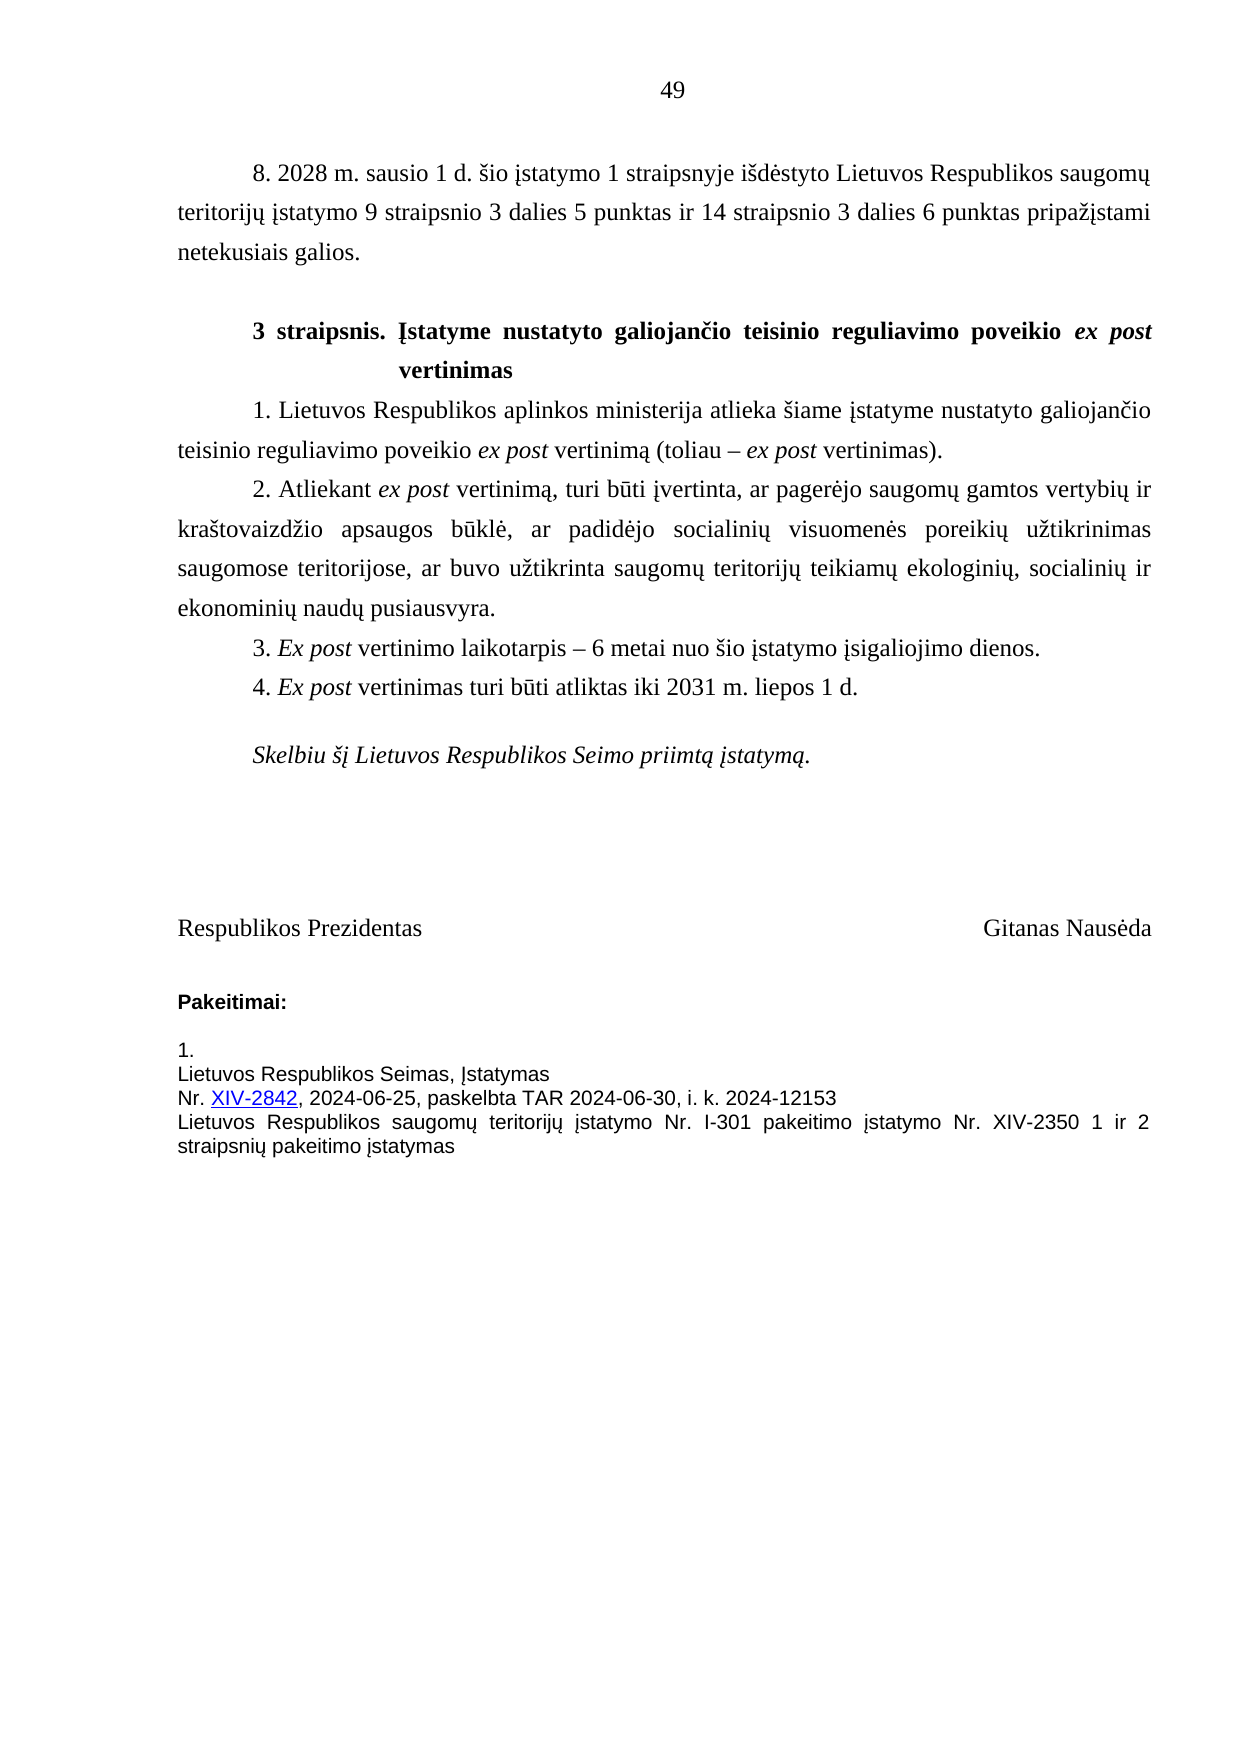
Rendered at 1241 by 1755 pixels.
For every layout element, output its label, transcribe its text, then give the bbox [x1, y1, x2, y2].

text Skelbiu šį Lietuvos Respublikos Seimo priimtą įstatymą. [177, 741, 1152, 769]
text 2. Atliekant ex post vertinimą, turi būti įvertinta, ar pagerėjo saugomų gamtos vertybių ir kraštovaizdžio apsaugos būklė, ar padidėjo socialinių visuomenės poreikių užtikrinimas saugomose teritorijose, ar buvo užtikrinta saugomų teritorijų teikiamų ekologinių, socialinių ir ekonominių naudų pusiausvyra. [177, 463, 1152, 622]
text 1. [177, 1038, 1152, 1062]
text Pakeitimai: [177, 990, 1152, 1014]
text 3. Ex post vertinimo laikotarpis – 6 metai nuo šio įstatymo įsigaliojimo dienos. [177, 622, 1152, 661]
text Lietuvos Respublikos saugomų teritorijų įstatymo Nr. I-301 pakeitimo įstatymo Nr. XIV-2350 1 ir 2 straipsnių pakeitimo įstatymas [177, 1109, 1152, 1157]
text 4. Ex post vertinimas turi būti atliktas iki 2031 m. liepos 1 d. [177, 661, 1152, 701]
text Respublikos Prezidentas Gitanas Nausėda [177, 913, 1152, 942]
text 1. Lietuvos Respublikos aplinkos ministerija atlieka šiame įstatyme nustatyto galiojančio teisinio reguliavimo poveikio ex post vertinimą (toliau – ex post vertinimas). [177, 384, 1152, 463]
text Lietuvos Respublikos Seimas, Įstatymas [177, 1062, 1152, 1086]
text Nr. XIV-2842, 2024-06-25, paskelbta TAR 2024-06-30, i. k. 2024-12153 [177, 1086, 1152, 1109]
text 3 straipsnis. Įstatyme nustatyto galiojančio teisinio reguliavimo poveikio ex post vertinimas [252, 305, 1152, 384]
text 8. 2028 m. sausio 1 d. šio įstatymo 1 straipsnyje išdėstyto Lietuvos Respublikos saugomų teritorijų įstatymo 9 straipsnio 3 dalies 5 punktas ir 14 straipsnio 3 dalies 6 punktas pripažįstami netekusiais galios. [177, 147, 1152, 266]
